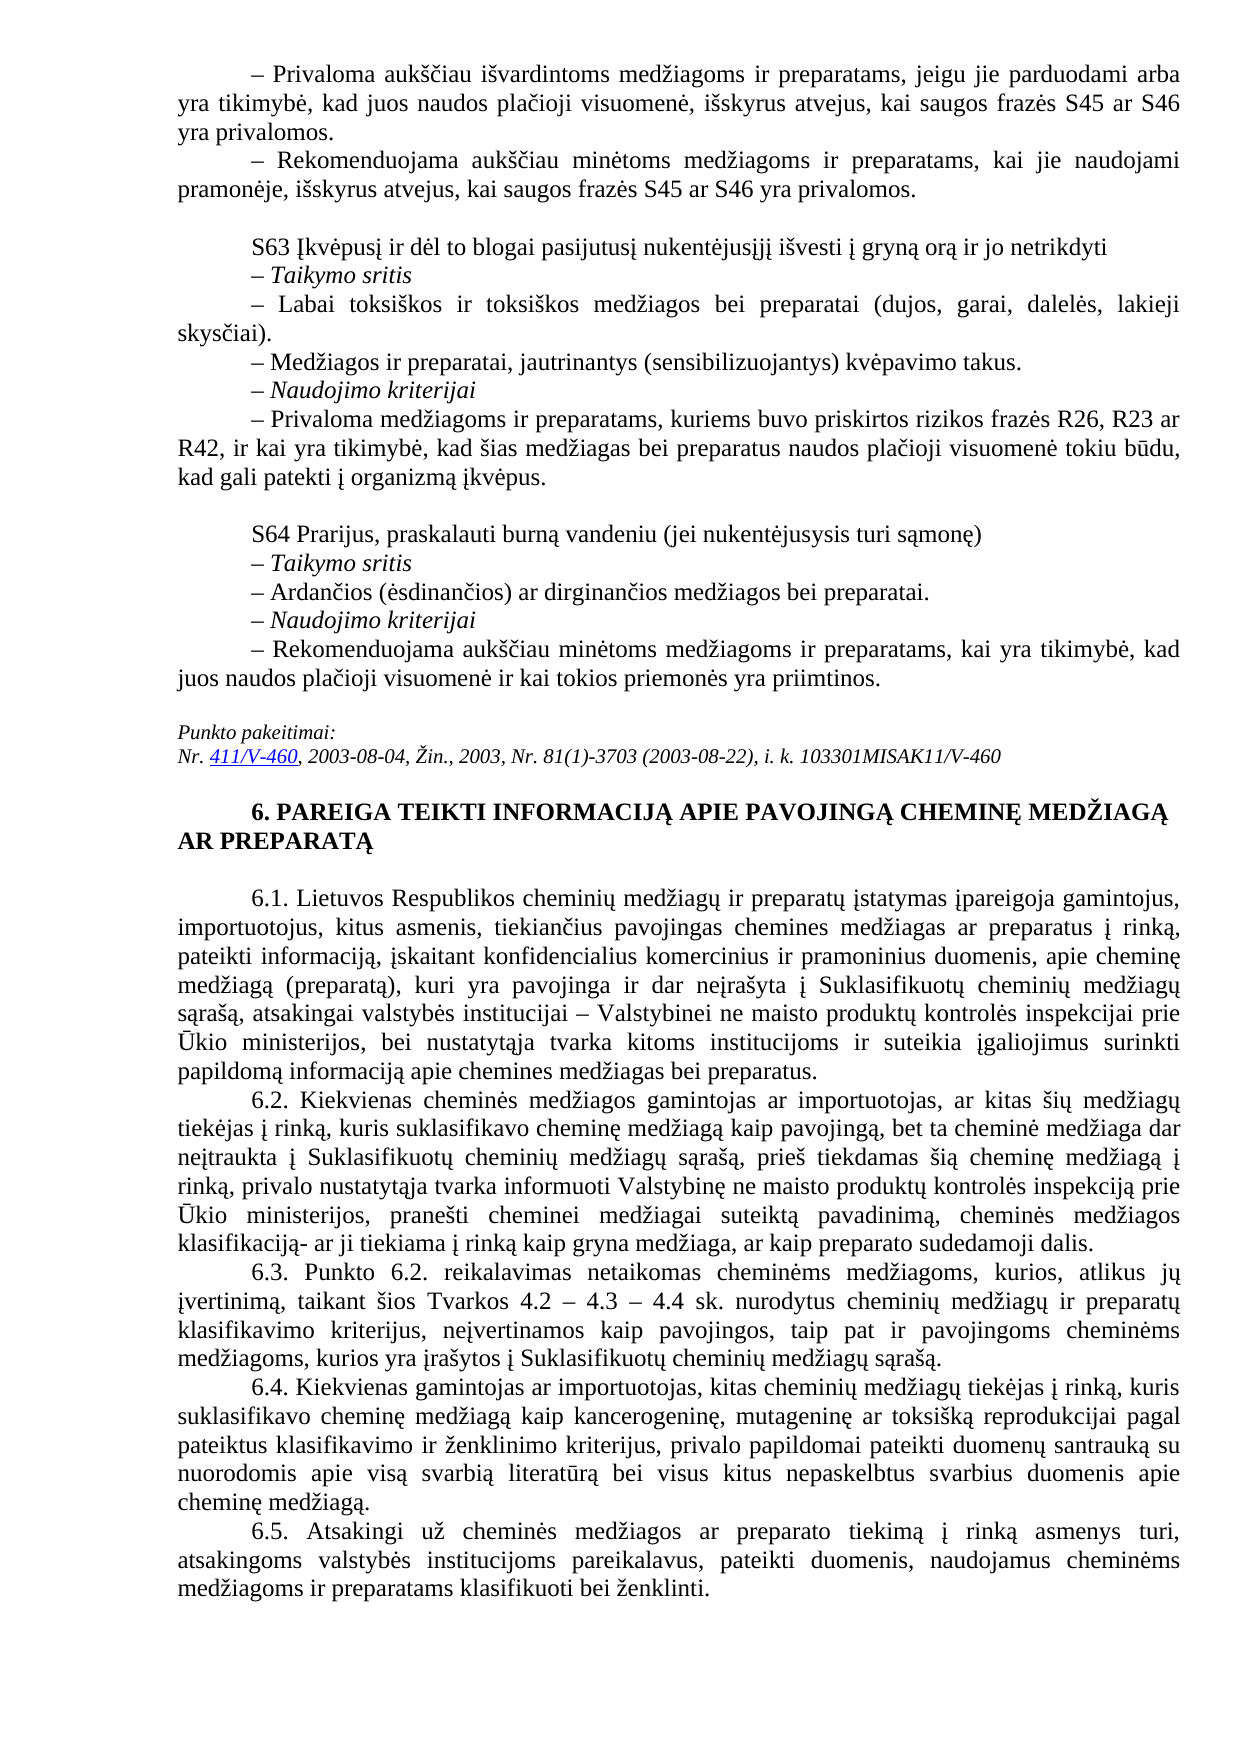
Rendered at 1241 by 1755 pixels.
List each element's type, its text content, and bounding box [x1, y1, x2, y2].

text – Taikymo sritis [177, 548, 1181, 577]
text – Privaloma medžiagoms ir preparatams, kuriems buvo priskirtos rizikos frazės R26, R23 ar R42, ir kai yra tikimybė, kad šias medžiagas bei preparatus naudos plačioji visuomenė tokiu būdu, kad gali patekti į organizmą įkvėpus. [177, 404, 1181, 490]
text – Medžiagos ir preparatai, jautrinantys (sensibilizuojantys) kvėpavimo takus. [177, 347, 1181, 375]
text 6.3. Punkto 6.2. reikalavimas netaikomas cheminėms medžiagoms, kurios, atlikus jų įvertinimą, taikant šios Tvarkos 4.2 – 4.3 – 4.4 sk. nurodytus cheminių medžiagų ir preparatų klasifikavimo kriterijus, neįvertinamos kaip pavojingos, taip pat ir pavojingoms cheminėms medžiagoms, kurios yra įrašytos į Suklasifikuotų cheminių medžiagų sąrašą. [177, 1257, 1181, 1372]
text Punkto pakeitimai: [177, 720, 1181, 744]
text S64 Prarijus, praskalauti burną vandeniu (jei nukentėjusysis turi sąmonę) [177, 519, 1181, 548]
text – Privaloma aukščiau išvardintoms medžiagoms ir preparatams, jeigu jie parduodami arba yra tikimybė, kad juos naudos plačioji visuomenė, išskyrus atvejus, kai saugos frazės S45 ar S46 yra privalomos. [177, 59, 1181, 145]
text Nr. 411/V-460, 2003-08-04, Žin., 2003, Nr. 81(1)-3703 (2003-08-22), i. k. 103301MISAK11/V-460 [177, 744, 1181, 768]
text S63 Įkvėpusį ir dėl to blogai pasijutusį nukentėjusįjį išvesti į gryną orą ir jo netrikdyti [177, 232, 1181, 260]
text – Naudojimo kriterijai [177, 375, 1181, 404]
text – Taikymo sritis [177, 260, 1181, 289]
text – Labai toksiškos ir toksiškos medžiagos bei preparatai (dujos, garai, dalelės, lakieji skysčiai). [177, 289, 1181, 347]
text 6.5. Atsakingi už cheminės medžiagos ar preparato tiekimą į rinką asmenys turi, atsakingoms valstybės institucijoms pareikalavus, pateikti duomenis, naudojamus cheminėms medžiagoms ir preparatams klasifikuoti bei ženklinti. [177, 1516, 1181, 1602]
text 6.4. Kiekvienas gamintojas ar importuotojas, kitas cheminių medžiagų tiekėjas į rinką, kuris suklasifikavo cheminę medžiagą kaip kancerogeninę, mutageninę ar toksišką reprodukcijai pagal pateiktus klasifikavimo ir ženklinimo kriterijus, privalo papildomai pateikti duomenų santrauką su nuorodomis apie visą svarbią literatūrą bei visus kitus nepaskelbtus svarbius duomenis apie cheminę medžiagą. [177, 1372, 1181, 1516]
text 6. PAREIGA TEIKTI INFORMACIJĄ APIE PAVOJINGĄ CHEMINĘ MEDŽIAGĄ AR PREPARATĄ [177, 797, 1181, 855]
text – Ardančios (ėsdinančios) ar dirginančios medžiagos bei preparatai. [177, 577, 1181, 605]
text – Naudojimo kriterijai [177, 605, 1181, 634]
text – Rekomenduojama aukščiau minėtoms medžiagoms ir preparatams, kai yra tikimybė, kad juos naudos plačioji visuomenė ir kai tokios priemonės yra priimtinos. [177, 634, 1181, 692]
text 6.2. Kiekvienas cheminės medžiagos gamintojas ar importuotojas, ar kitas šių medžiagų tiekėjas į rinką, kuris suklasifikavo cheminę medžiagą kaip pavojingą, bet ta cheminė medžiaga dar neįtraukta į Suklasifikuotų cheminių medžiagų sąrašą, prieš tiekdamas šią cheminę medžiagą į rinką, privalo nustatytąja tvarka informuoti Valstybinę ne maisto produktų kontrolės inspekciją prie Ūkio ministerijos, pranešti cheminei medžiagai suteiktą pavadinimą, cheminės medžiagos klasifikaciją- ar ji tiekiama į rinką kaip gryna medžiaga, ar kaip preparato sudedamoji dalis. [177, 1085, 1181, 1257]
text – Rekomenduojama aukščiau minėtoms medžiagoms ir preparatams, kai jie naudojami pramonėje, išskyrus atvejus, kai saugos frazės S45 ar S46 yra privalomos. [177, 145, 1181, 203]
text 6.1. Lietuvos Respublikos cheminių medžiagų ir preparatų įstatymas įpareigoja gamintojus, importuotojus, kitus asmenis, tiekiančius pavojingas chemines medžiagas ar preparatus į rinką, pateikti informaciją, įskaitant konfidencialius komercinius ir pramoninius duomenis, apie cheminę medžiagą (preparatą), kuri yra pavojinga ir dar neįrašyta į Suklasifikuotų cheminių medžiagų sąrašą, atsakingai valstybės institucijai – Valstybinei ne maisto produktų kontrolės inspekcijai prie Ūkio ministerijos, bei nustatytąja tvarka kitoms institucijoms ir suteikia įgaliojimus surinkti papildomą informaciją apie chemines medžiagas bei preparatus. [177, 883, 1181, 1085]
